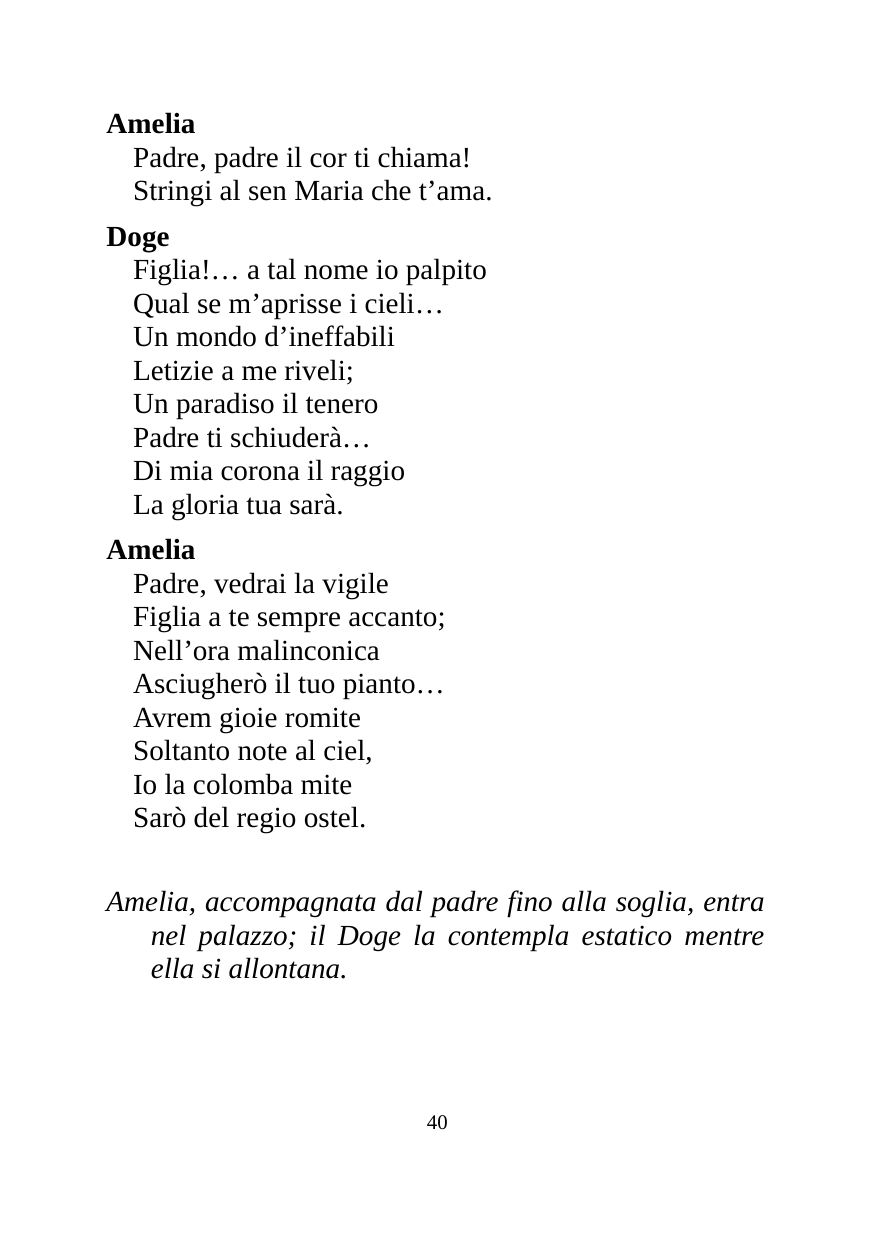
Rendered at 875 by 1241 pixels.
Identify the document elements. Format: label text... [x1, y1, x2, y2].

text Amelia [106, 106, 768, 140]
text Amelia, accompagnata dal padre fino alla soglia, entra nel palazzo; il Doge la contempla estatico mentre ella si allontana. [106, 884, 768, 985]
text Padre, padre il cor ti chiama! Stringi al sen Maria che t’ama. [133, 140, 768, 207]
text Padre, vedrai la vigile Figlia a te sempre accanto; Nell’ora malinconica Asciugherò il tuo pianto… Avrem gioie romite Soltanto note al ciel, Io la colomba mite Sarò del regio ostel. [133, 566, 768, 834]
text Figlia!… a tal nome io palpito Qual se m’aprisse i cieli… Un mondo d’ineffabili Letizie a me riveli; Un paradiso il tenero Padre ti schiuderà… Di mia corona il raggio La gloria tua sarà. [133, 252, 768, 521]
text Doge [106, 219, 768, 252]
text Amelia [106, 532, 768, 566]
